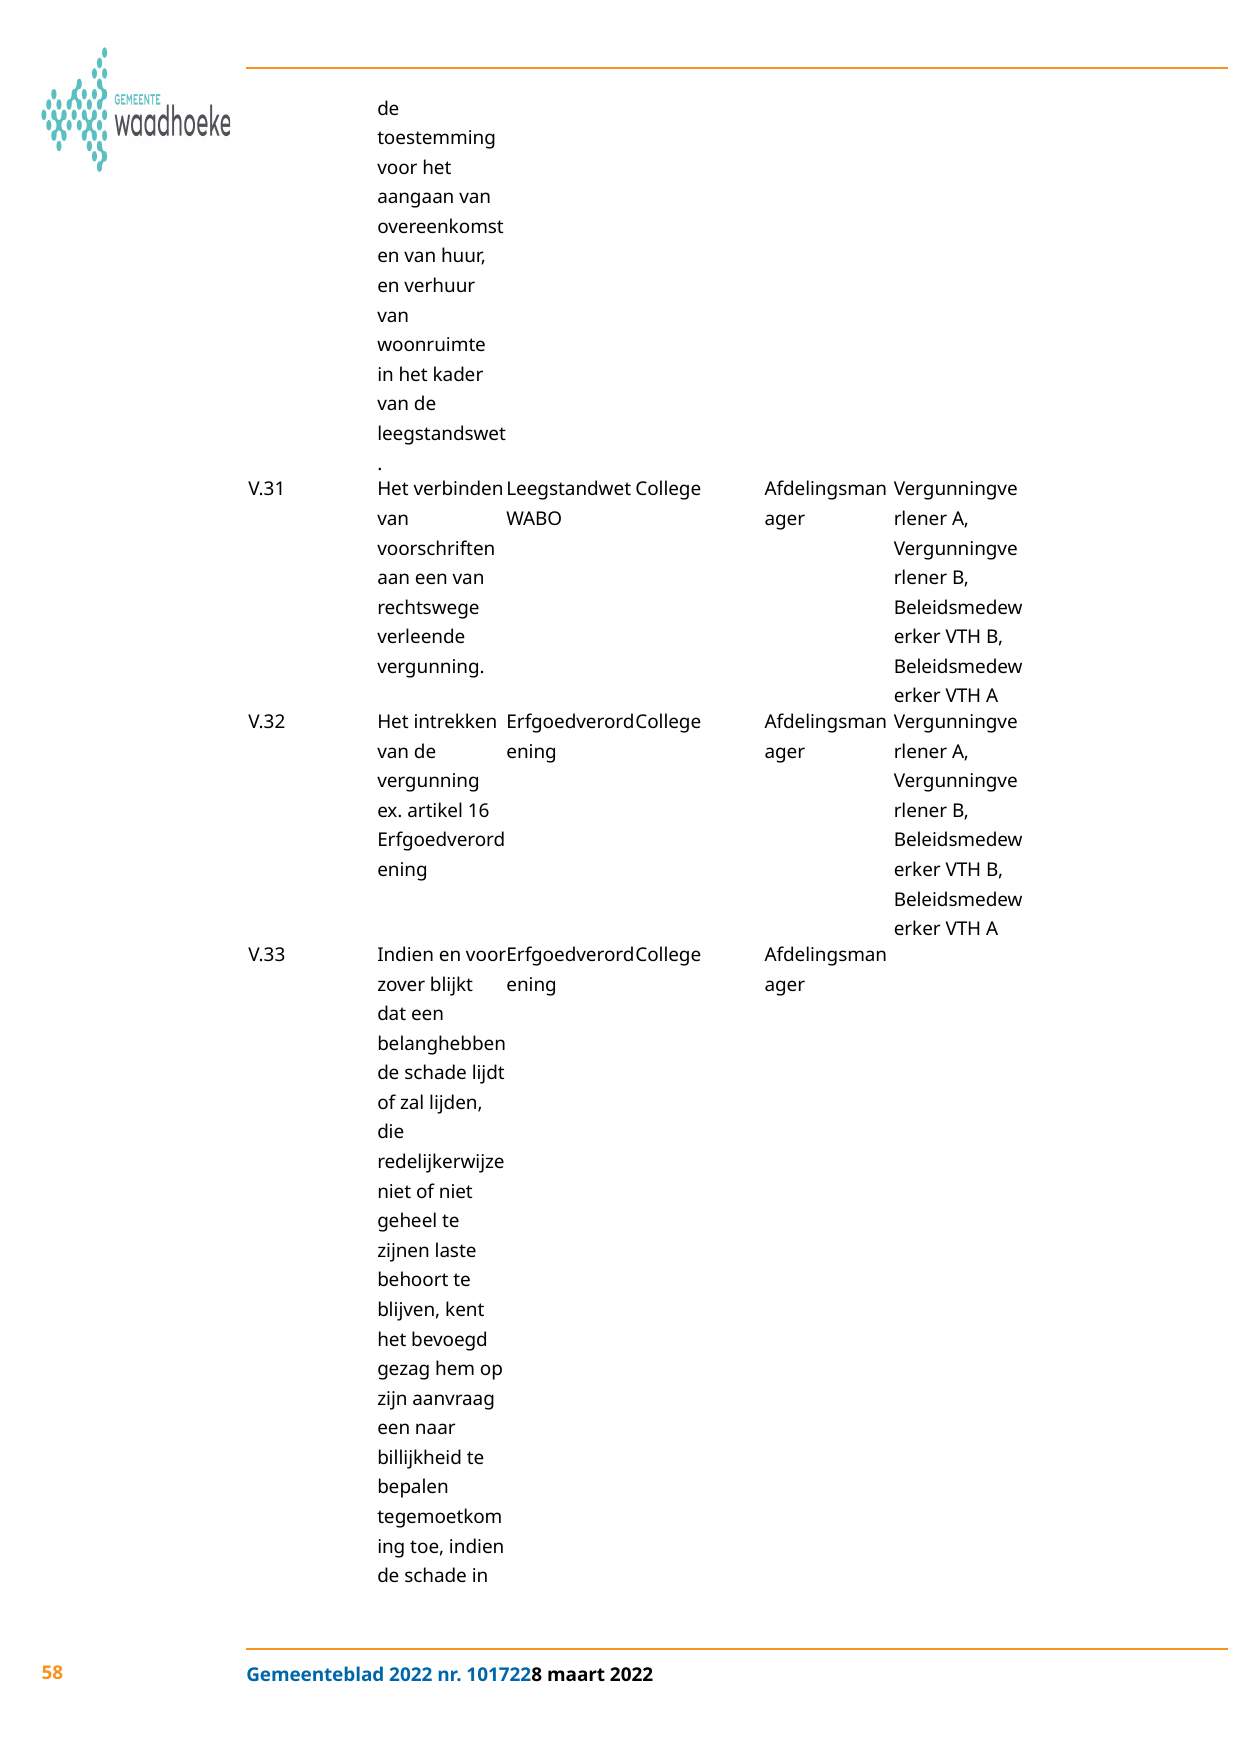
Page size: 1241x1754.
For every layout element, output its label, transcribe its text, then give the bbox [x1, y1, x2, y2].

table_cell Indien en voor zover blijkt dat een belanghebbende schade lijdt of zal lijden, die redelijkerwijze niet of niet geheel te zijnen laste behoort te blijven, kent het bevoegd gezag hem op zijn aanvraag een naar billijkheid te bepalen tegemoetkoming toe, indien de schade in [377, 941, 506, 1588]
table_cell Afdelingsmanager [764, 476, 893, 708]
table_cell College [635, 941, 764, 1588]
table_cell Vergunningverlener A, Vergunningverlener B, Beleidsmedewerker VTH B, Beleidsmedewerker VTH A [894, 708, 1022, 941]
table_cell Vergunningverlener A, Vergunningverlener B, Beleidsmedewerker VTH B, Beleidsmedewerker VTH A [894, 476, 1022, 708]
table_cell V.32 [248, 708, 377, 941]
table_cell V.31 [248, 476, 377, 708]
table_cell Afdelingsmanager [764, 941, 893, 1588]
table_cell [506, 95, 635, 476]
table_cell College [635, 708, 764, 941]
table_cell [894, 95, 1022, 476]
table_cell [248, 95, 377, 476]
table_cell Het intrekken van de vergunning ex. artikel 16 Erfgoedverordening [377, 708, 506, 941]
table_cell Erfgoedverordening [506, 708, 635, 941]
table_cell [635, 95, 764, 476]
table_cell Leegstandwet WABO [506, 476, 635, 708]
table_cell de toestemming voor het aangaan van overeenkomsten van huur, en verhuur van woonruimte in het kader van de leegstandswet. [377, 95, 506, 476]
table_cell [894, 941, 1022, 1588]
table_cell Het verbinden van voorschriften aan een van rechtswege verleende vergunning. [377, 476, 506, 708]
table_cell V.33 [248, 941, 377, 1588]
picture [41, 47, 231, 172]
table_cell [764, 95, 893, 476]
table_cell College [635, 476, 764, 708]
table_cell Erfgoedverordening [506, 941, 635, 1588]
table_cell Afdelingsmanager [764, 708, 893, 941]
